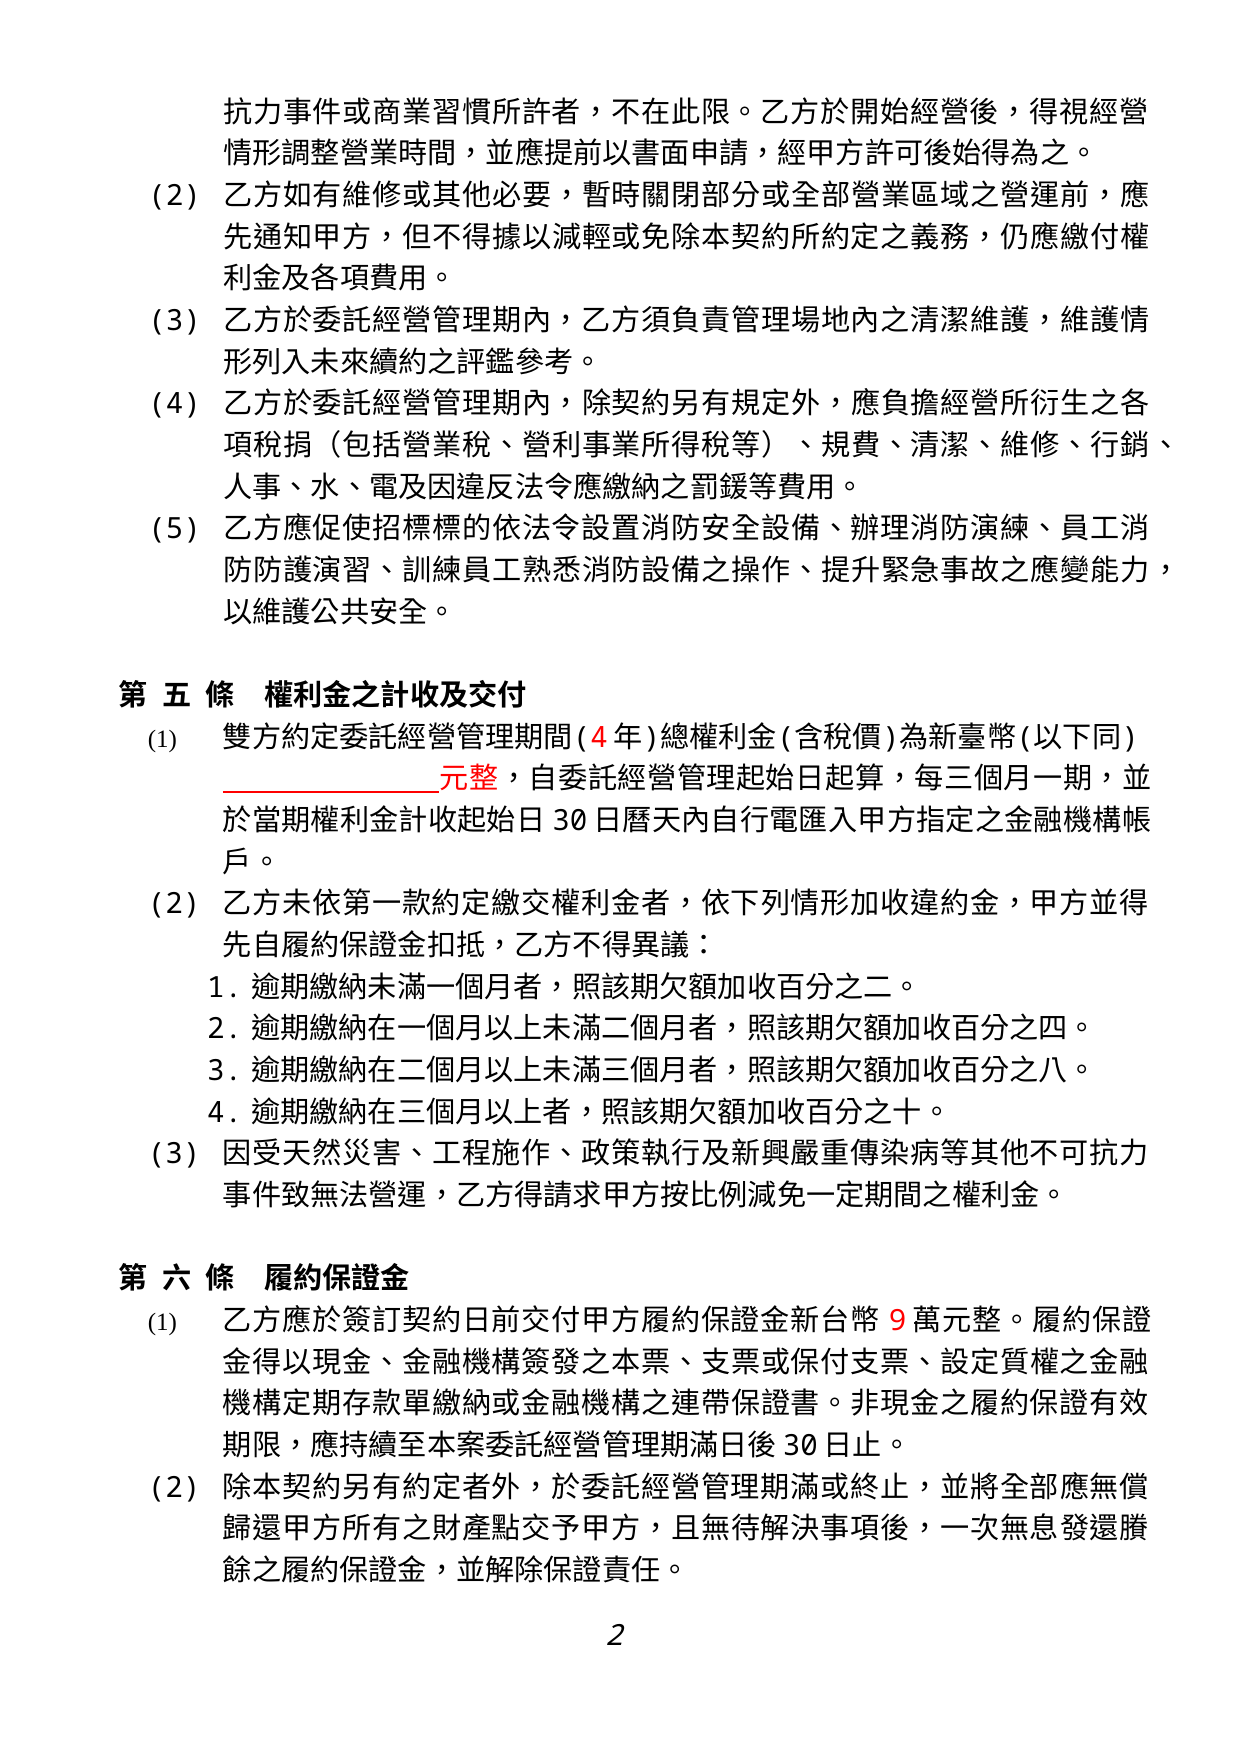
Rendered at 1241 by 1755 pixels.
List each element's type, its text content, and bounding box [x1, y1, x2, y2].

list 逾期繳納在一個月以上未滿二個月者，照該期欠額加收百分之四。 [207, 1005, 1152, 1047]
list 乙方於委託經營管理期內，乙方須負責管理場地內之清潔維護，維護情形列入未來續約之評鑑參考。 [148, 297, 1152, 380]
list 雙方約定委託經營管理期間(4年)總權利金(含稅價)為新臺幣(以下同) [148, 714, 1152, 755]
text 元整，自委託經營管理起始日起算，每三個月一期，並於當期權利金計收起始日30日曆天內自行電匯入甲方指定之金融機構帳戶。 [223, 755, 1152, 880]
list 乙方應促使招標標的依法令設置消防安全設備、辦理消防演練、員工消防防護演習、訓練員工熟悉消防設備之操作、提升緊急事故之應變能力，以維護公共安全。 [148, 505, 1152, 630]
list 逾期繳納在三個月以上者，照該期欠額加收百分之十。 [207, 1089, 1152, 1130]
text 第 六 條 履約保證金 [118, 1255, 1152, 1297]
list 逾期繳納未滿一個月者，照該期欠額加收百分之二。 [207, 964, 1152, 1005]
list 乙方於委託經營管理期內，除契約另有規定外，應負擔經營所衍生之各項稅捐（包括營業稅、營利事業所得稅等）、規費、清潔、維修、行銷、人事、水、電及因違反法令應繳納之罰鍰等費用。 [148, 380, 1152, 505]
list 乙方如有維修或其他必要，暫時關閉部分或全部營業區域之營運前，應先通知甲方，但不得據以減輕或免除本契約所約定之義務，仍應繳付權利金及各項費用。 [148, 172, 1152, 297]
list 除本契約另有約定者外，於委託經營管理期滿或終止，並將全部應無償歸還甲方所有之財產點交予甲方，且無待解決事項後，一次無息發還賸餘之履約保證金，並解除保證責任。 [148, 1464, 1152, 1589]
list 乙方未依第一款約定繳交權利金者，依下列情形加收違約金，甲方並得先自履約保證金扣抵，乙方不得異議： [148, 880, 1152, 964]
list 逾期繳納在二個月以上未滿三個月者，照該期欠額加收百分之八。 [207, 1047, 1152, 1089]
list 因受天然災害、工程施作、政策執行及新興嚴重傳染病等其他不可抗力事件致無法營運，乙方得請求甲方按比例減免一定期間之權利金。 [148, 1130, 1152, 1214]
list 乙方應於簽訂契約日前交付甲方履約保證金新台幣9萬元整。履約保證金得以現金、金融機構簽發之本票、支票或保付支票、設定質權之金融機構定期存款單繳納或金融機構之連帶保證書。非現金之履約保證有效期限，應持續至本案委託經營管理期滿日後30日止。 [148, 1297, 1152, 1464]
text 第 五 條 權利金之計收及交付 [118, 672, 1152, 714]
list 抗力事件或商業習慣所許者，不在此限。乙方於開始經營後，得視經營情形調整營業時間，並應提前以書面申請，經甲方許可後始得為之。 [148, 89, 1152, 172]
